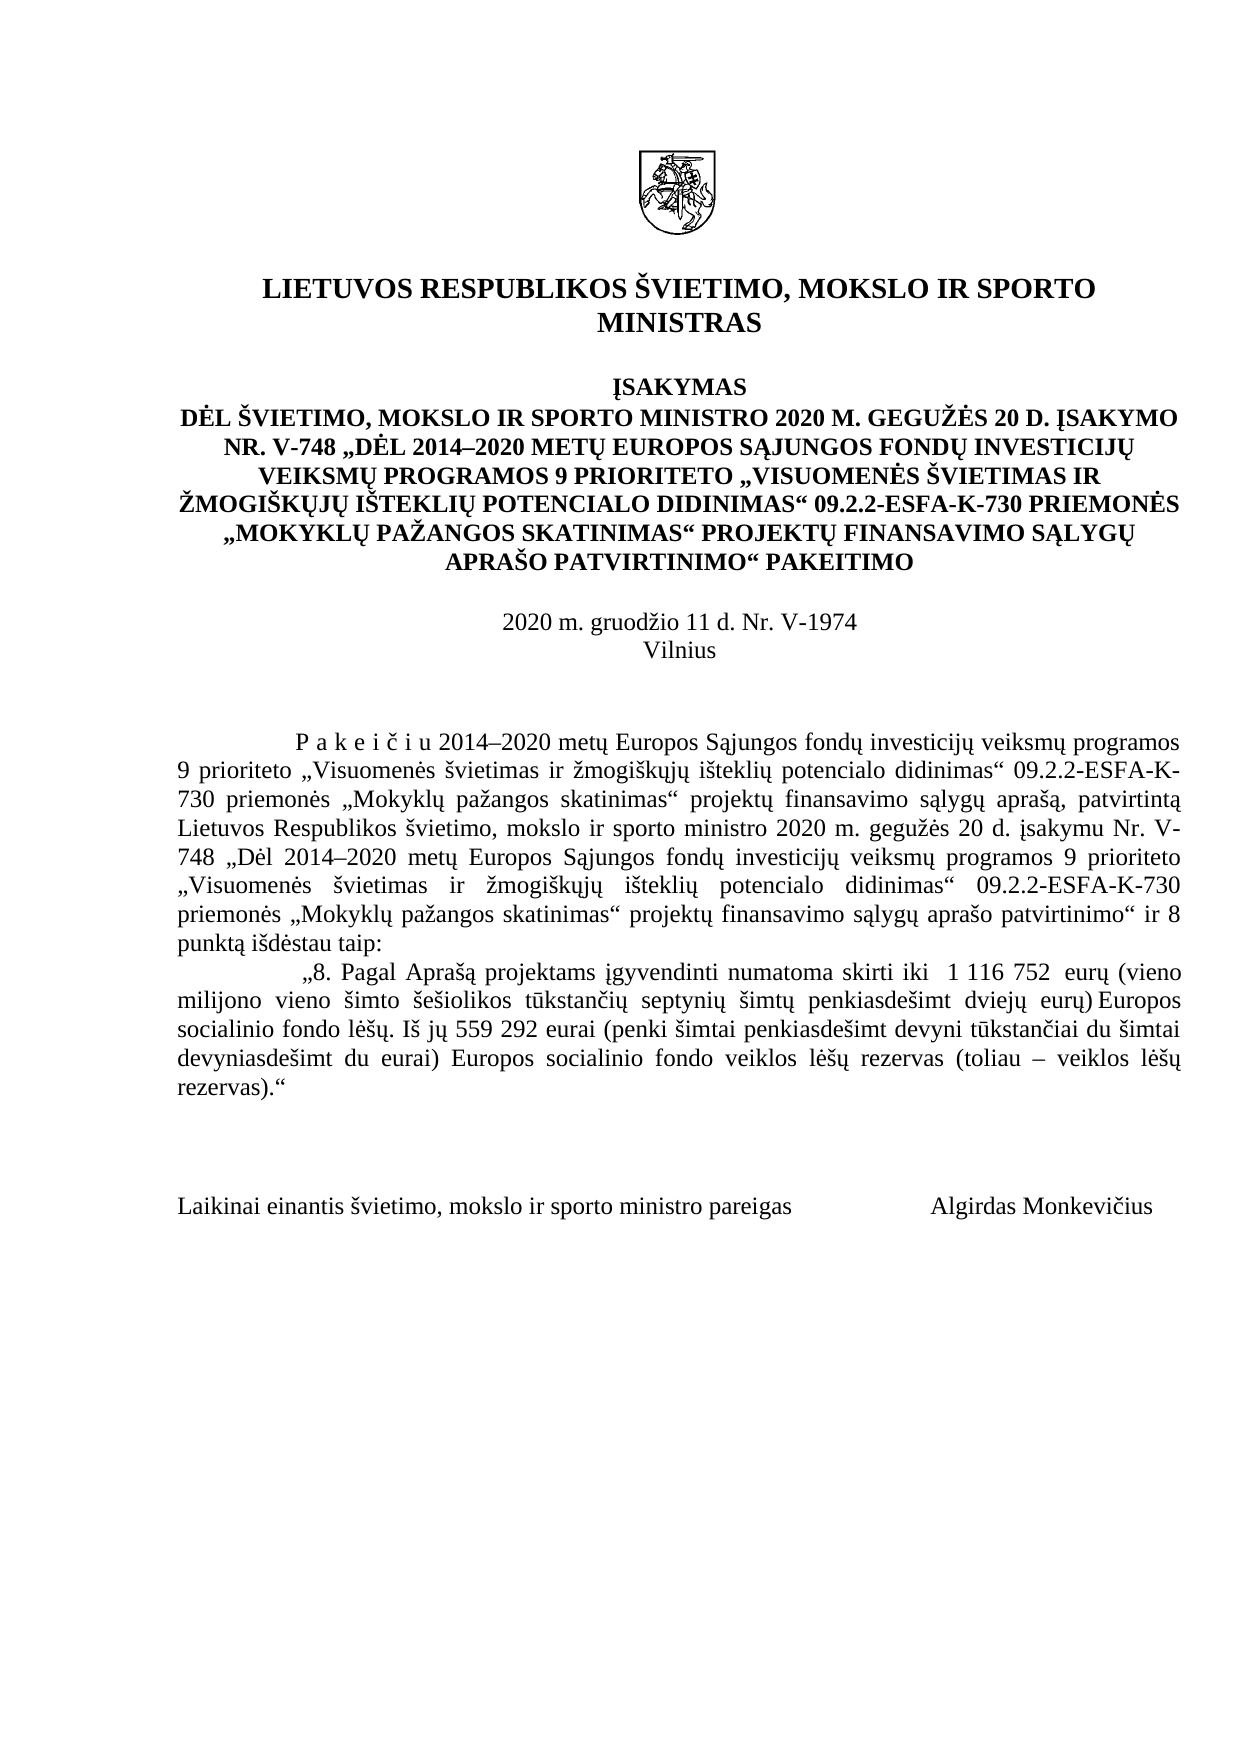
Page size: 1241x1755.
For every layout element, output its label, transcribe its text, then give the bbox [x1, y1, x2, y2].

text LIETUVOS RESPUBLIKOS ŠVIETIMO, MOKSLO IR SPORTO MINISTRAS [177, 271, 1182, 338]
text Vilnius [177, 636, 1182, 664]
text „8. Pagal Aprašą projektams įgyvendinti numatoma skirti iki 1 116 752 eurų (vieno milijono vieno šimto šešiolikos tūkstančių septynių šimtų penkiasdešimt dviejų eurų) Europos socialinio fondo lėšų. Iš jų 559 292 eurai (penki šimtai penkiasdešimt devyni tūkstančiai du šimtai devyniasdešimt du eurai) Europos socialinio fondo veiklos lėšų rezervas (toliau – veiklos lėšų rezervas).“ [177, 957, 1182, 1100]
text Laikinai einantis švietimo, mokslo ir sporto ministro pareigas Algirdas Monkevičius [177, 1191, 1182, 1220]
text ĮSAKYMAS [177, 372, 1182, 401]
text 2020 m. gruodžio 11 d. Nr. V-1974 [177, 607, 1182, 636]
text P a k e i č i u 2014–2020 metų Europos Sąjungos fondų investicijų veiksmų programos 9 prioriteto „Visuomenės švietimas ir žmogiškųjų išteklių potencialo didinimas“ 09.2.2-ESFA-K-730 priemonės „Mokyklų pažangos skatinimas“ projektų finansavimo sąlygų aprašą, patvirtintą Lietuvos Respublikos švietimo, mokslo ir sporto ministro 2020 m. gegužės 20 d. įsakymu Nr. V-748 „Dėl 2014–2020 metų Europos Sąjungos fondų investicijų veiksmų programos 9 prioriteto „Visuomenės švietimas ir žmogiškųjų išteklių potencialo didinimas“ 09.2.2-ESFA-K-730 priemonės „Mokyklų pažangos skatinimas“ projektų finansavimo sąlygų aprašo patvirtinimo“ ir 8 punktą išdėstau taip: [177, 727, 1182, 957]
text DĖL ŠVIETIMO, MOKSLO IR SPORTO MINISTRO 2020 M. GEGUŽĖS 20 D. ĮSAKYMO NR. V-748 „DĖL 2014–2020 METŲ EUROPOS SĄJUNGOS FONDŲ INVESTICIJŲ VEIKSMŲ PROGRAMOS 9 PRIORITETO „VISUOMENĖS ŠVIETIMAS IR ŽMOGIŠKŲJŲ IŠTEKLIŲ POTENCIALO DIDINIMAS“ 09.2.2-ESFA-K-730 PRIEMONĖS „MOKYKLŲ PAŽANGOS SKATINIMAS“ PROJEKTŲ FINANSAVIMO SĄLYGŲ APRAŠO PATVIRTINIMO“ PAKEITIMO [177, 403, 1182, 576]
